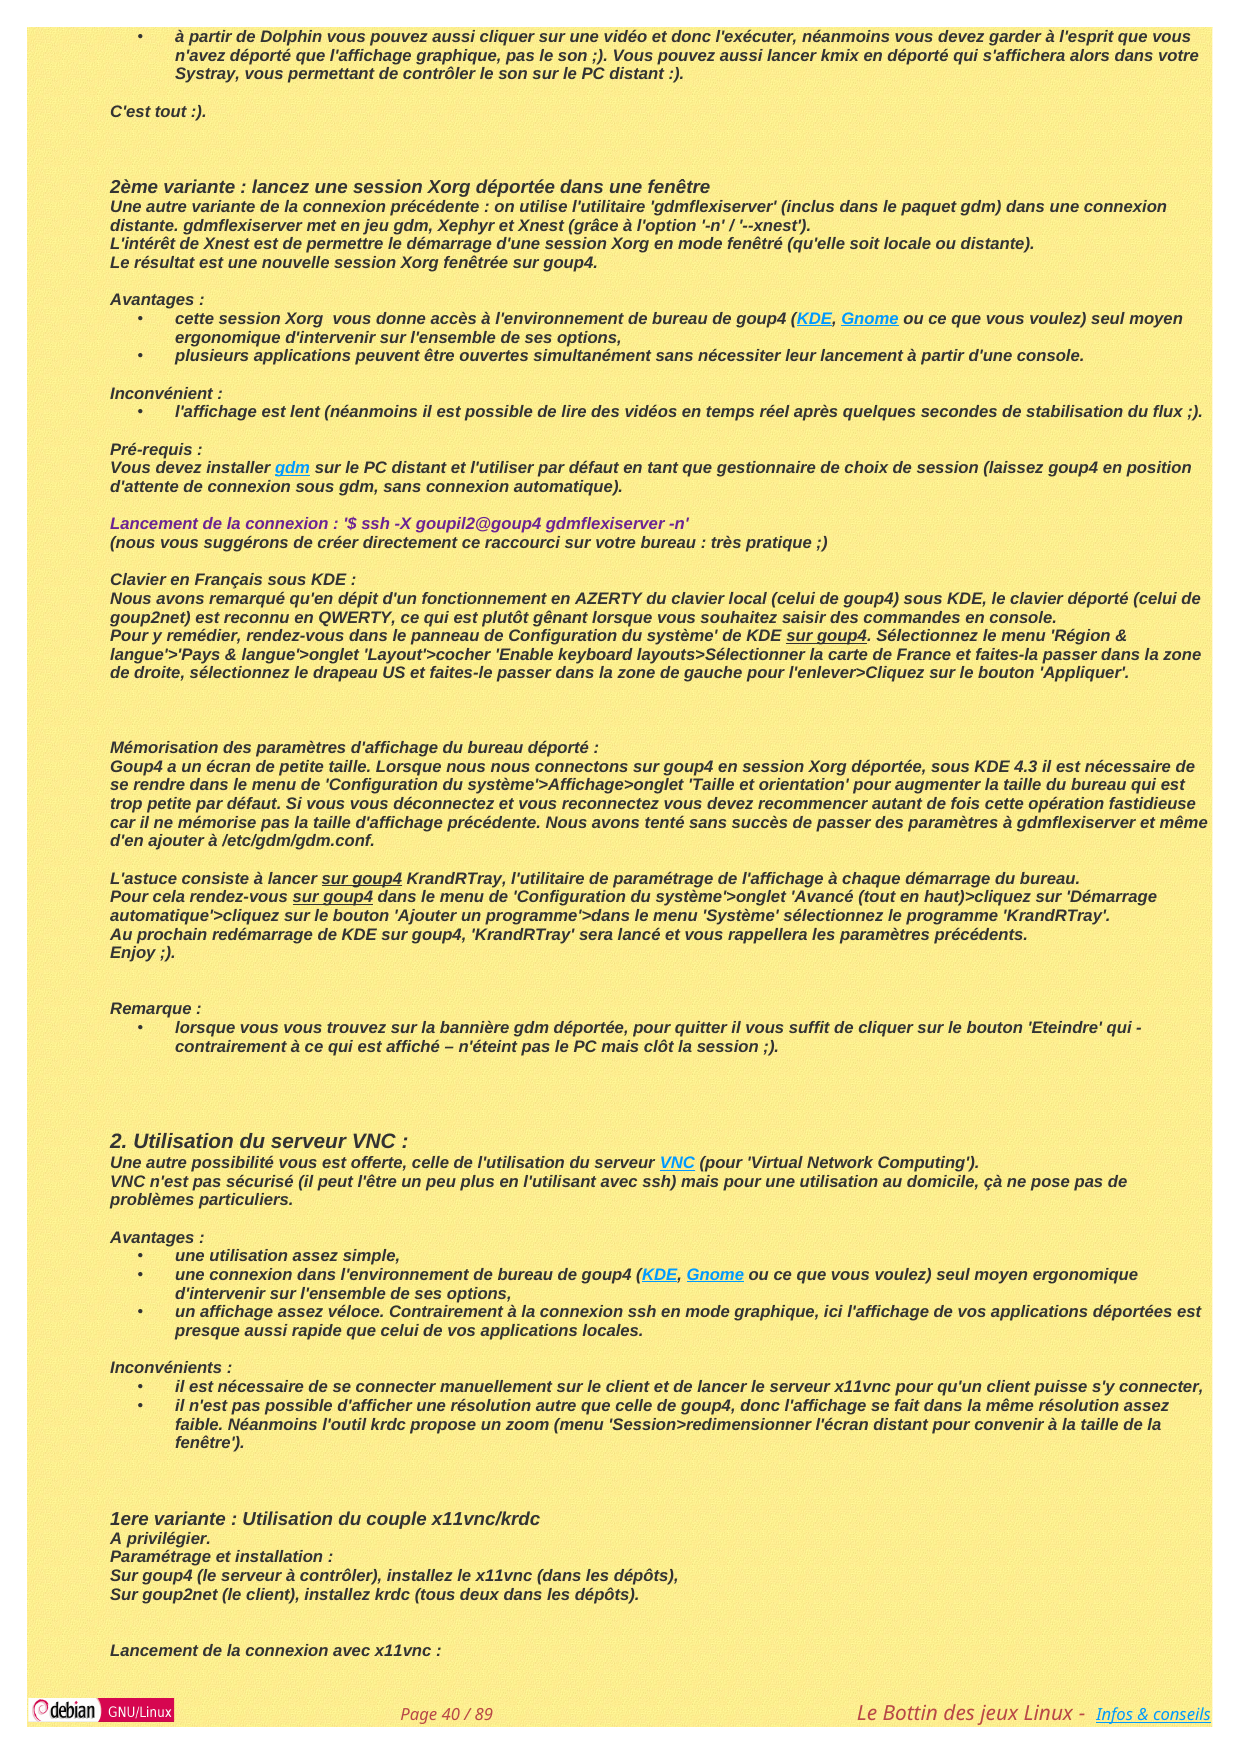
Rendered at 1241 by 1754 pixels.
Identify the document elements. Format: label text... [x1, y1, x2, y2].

text Avantages : [110, 1228, 1212, 1247]
text Paramétrage et installation : [110, 1548, 1212, 1566]
list cette session Xorg vous donne accès à l'environnement de bureau de goup4 (KDE, Gnome ou ce que vous voulez) seul moyen ergonomique d'intervenir sur l'ensemble de ses options, [137, 309, 1212, 347]
text VNC n'est pas sécurisé (il peut l'être un peu plus en l'utilisant avec ssh) mais pour une utilisation au domicile, çà ne pose pas de problèmes particuliers. [110, 1172, 1212, 1209]
text Nous avons remarqué qu'en dépit d'un fonctionnement en AZERTY du clavier local (celui de goup4) sous KDE, le clavier déporté (celui de goup2net) est reconnu en QWERTY, ce qui est plutôt gênant lorsque vous souhaitez saisir des commandes en console. [110, 589, 1212, 627]
text Pré-requis : [110, 440, 1212, 459]
text (nous vous suggérons de créer directement ce raccourci sur votre bureau : très pratique ;) [110, 533, 1212, 552]
text Lancement de la connexion : '$ ssh -X goupil2@goup4 gdmflexiserver -n' [110, 515, 1212, 533]
text Vous devez installer gdm sur le PC distant et l'utiliser par défaut en tant que gestionnaire de choix de session (laissez goup4 en position d'attente de connexion sous gdm, sans connexion automatique). [110, 459, 1212, 496]
list un affichage assez véloce. Contrairement à la connexion ssh en mode graphique, ici l'affichage de vos applications déportées est presque aussi rapide que celui de vos applications locales. [137, 1303, 1212, 1340]
text Clavier en Français sous KDE : [110, 571, 1212, 589]
text Remarque : [110, 999, 1212, 1018]
text Sur goup2net (le client), installez krdc (tous deux dans les dépôts). [110, 1585, 1212, 1604]
text Mémorisation des paramètres d'affichage du bureau déporté : [110, 738, 1212, 757]
text Pour y remédier, rendez-vous dans le panneau de Configuration du système' de KDE sur goup4. Sélectionnez le menu 'Région & langue'>'Pays & langue'>onglet 'Layout'>cocher 'Enable keyboard layouts>Sélectionner la carte de France et faites-la passer dans la zone de droite, sélectionnez le drapeau US et faites-le passer dans la zone de gauche pour l'enlever>Cliquez sur le bouton 'Appliquer'. [110, 627, 1212, 682]
list une connexion dans l'environnement de bureau de goup4 (KDE, Gnome ou ce que vous voulez) seul moyen ergonomique d'intervenir sur l'ensemble de ses options, [137, 1265, 1212, 1303]
text Au prochain redémarrage de KDE sur goup4, 'KrandRTray' sera lancé et vous rappellera les paramètres précédents. [110, 925, 1212, 943]
text Enjoy ;). [110, 943, 1212, 962]
text Le résultat est une nouvelle session Xorg fenêtrée sur goup4. [110, 253, 1212, 272]
text Avantages : [110, 291, 1212, 309]
text 2ème variante : lancez une session Xorg déportée dans une fenêtre [110, 176, 1212, 197]
text Lancement de la connexion avec x11vnc : [110, 1641, 1212, 1659]
text A privilégier. [110, 1529, 1212, 1548]
text Pour cela rendez-vous sur goup4 dans le menu de 'Configuration du système'>onglet 'Avancé (tout en haut)>cliquez sur 'Démarrage automatique'>cliquez sur le bouton 'Ajouter un programme'>dans le menu 'Système' sélectionnez le programme 'KrandRTray'. [110, 888, 1212, 925]
list l'affichage est lent (néanmoins il est possible de lire des vidéos en temps réel après quelques secondes de stabilisation du flux ;). [137, 403, 1212, 421]
list à partir de Dolphin vous pouvez aussi cliquer sur une vidéo et donc l'exécuter, néanmoins vous devez garder à l'esprit que vous n'avez déporté que l'affichage graphique, pas le son ;). Vous pouvez aussi lancer kmix en déporté qui s'affichera alors dans votre Systray, vous permettant de contrôler le son sur le PC distant :). [137, 27, 1212, 83]
picture [27, 27, 1213, 1727]
text L'astuce consiste à lancer sur goup4 KrandRTray, l'utilitaire de paramétrage de l'affichage à chaque démarrage du bureau. [110, 869, 1212, 888]
text L'intérêt de Xnest est de permettre le démarrage d'une session Xorg en mode fenêtré (qu'elle soit locale ou distante). [110, 235, 1212, 253]
list il est nécessaire de se connecter manuellement sur le client et de lancer le serveur x11vnc pour qu'un client puisse s'y connecter, [137, 1377, 1212, 1396]
text 2. Utilisation du serveur VNC : [110, 1130, 1212, 1153]
text C'est tout :). [110, 102, 1212, 121]
text Sur goup4 (le serveur à contrôler), installez le x11vnc (dans les dépôts), [110, 1566, 1212, 1585]
list il n'est pas possible d'afficher une résolution autre que celle de goup4, donc l'affichage se fait dans la même résolution assez faible. Néanmoins l'outil krdc propose un zoom (menu 'Session>redimensionner l'écran distant pour convenir à la taille de la fenêtre'). [137, 1396, 1212, 1452]
text Une autre variante de la connexion précédente : on utilise l'utilitaire 'gdmflexiserver' (inclus dans le paquet gdm) dans une connexion distante. gdmflexiserver met en jeu gdm, Xephyr et Xnest (grâce à l'option '-n' / '--xnest'). [110, 197, 1212, 235]
list plusieurs applications peuvent être ouvertes simultanément sans nécessiter leur lancement à partir d'une console. [137, 347, 1212, 365]
text Goup4 a un écran de petite taille. Lorsque nous nous connectons sur goup4 en session Xorg déportée, sous KDE 4.3 il est nécessaire de se rendre dans le menu de 'Configuration du système'>Affichage>onglet 'Taille et orientation' pour augmenter la taille du bureau qui est trop petite par défaut. Si vous vous déconnectez et vous reconnectez vous devez recommencer autant de fois cette opération fastidieuse car il ne mémorise pas la taille d'affichage précédente. Nous avons tenté sans succès de passer des paramètres à gdmflexiserver et même d'en ajouter à /etc/gdm/gdm.conf. [110, 757, 1212, 850]
text Inconvénient : [110, 384, 1212, 403]
list une utilisation assez simple, [137, 1247, 1212, 1265]
text Inconvénients : [110, 1359, 1212, 1377]
text 1ere variante : Utilisation du couple x11vnc/krdc [110, 1508, 1212, 1529]
text Une autre possibilité vous est offerte, celle de l'utilisation du serveur VNC (pour 'Virtual Network Computing'). [110, 1153, 1212, 1172]
list lorsque vous vous trouvez sur la bannière gdm déportée, pour quitter il vous suffit de cliquer sur le bouton 'Eteindre' qui - contrairement à ce qui est affiché – n'éteint pas le PC mais clôt la session ;). [137, 1018, 1212, 1056]
